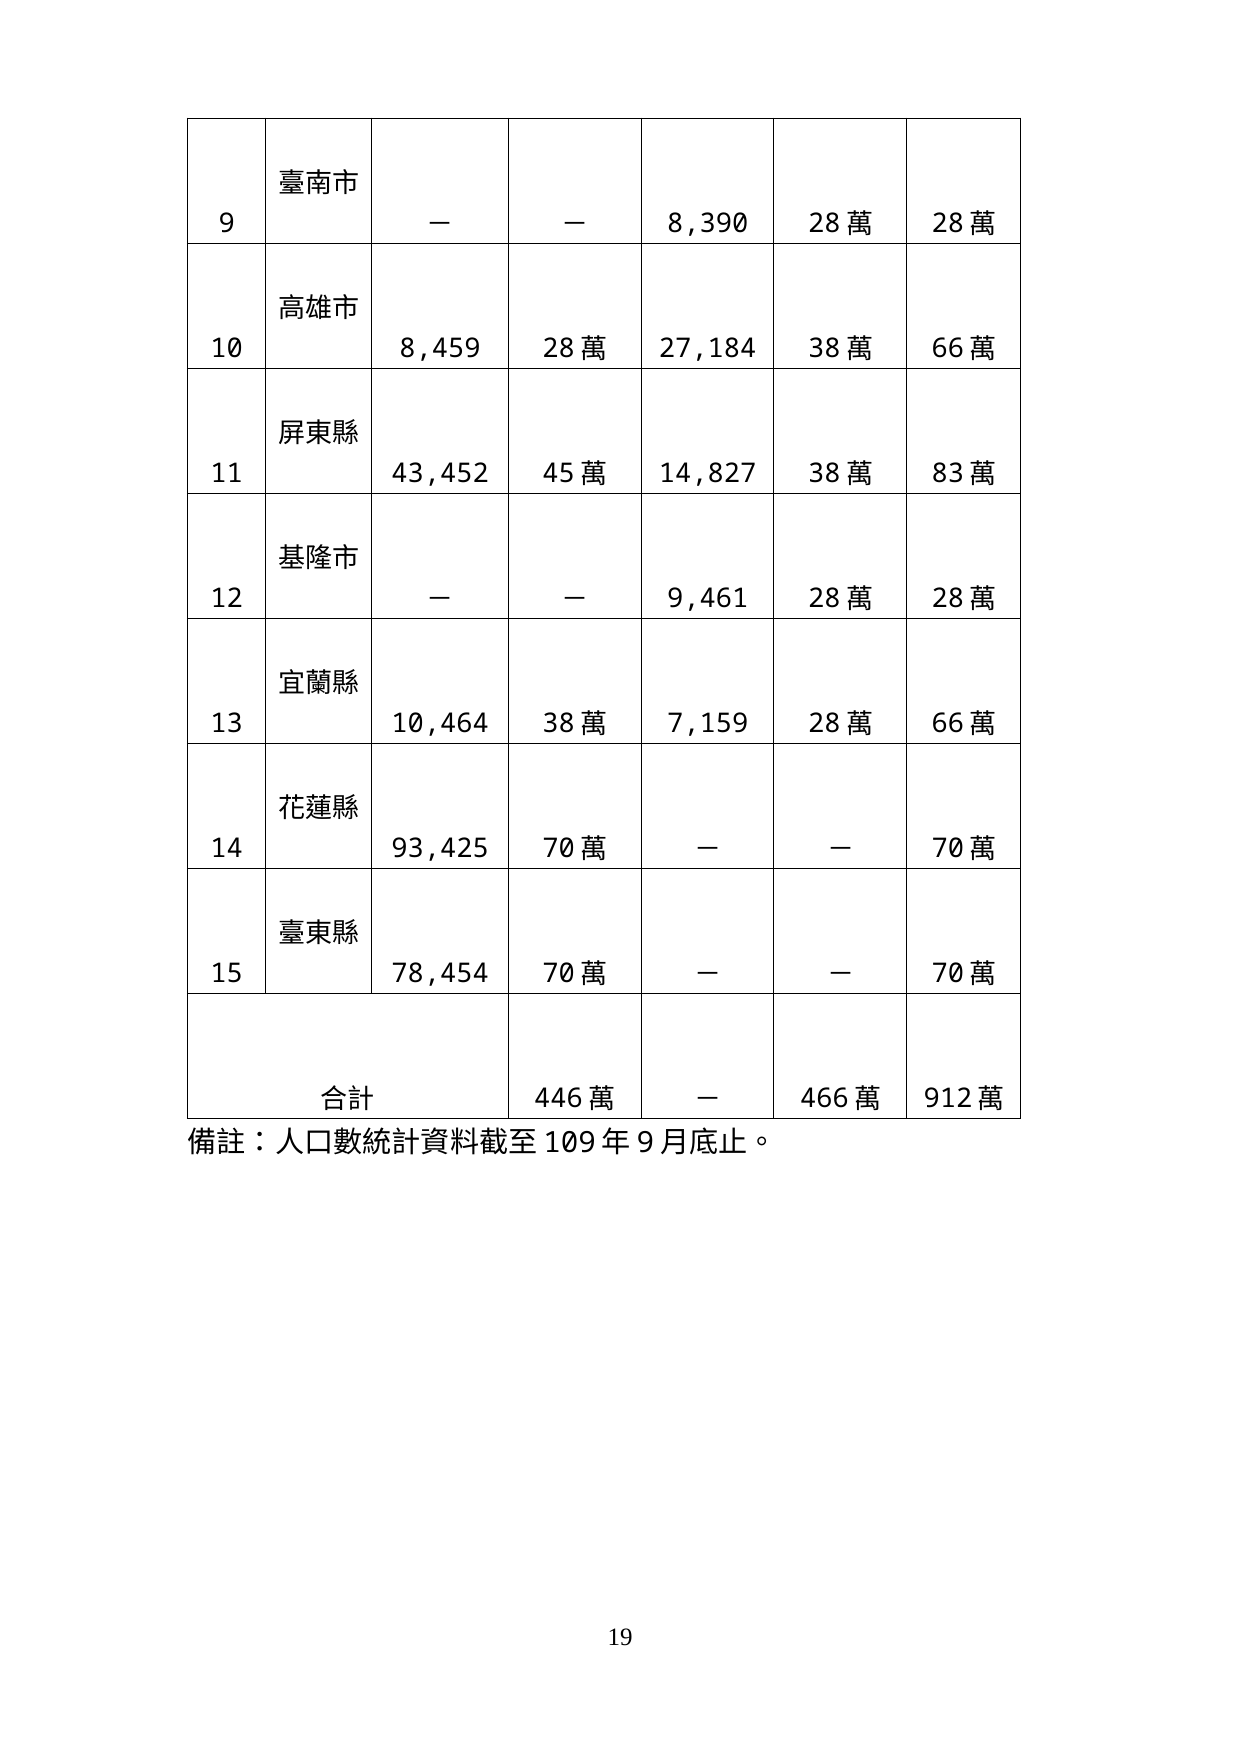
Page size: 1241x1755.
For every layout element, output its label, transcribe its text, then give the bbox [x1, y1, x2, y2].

table_cell 912萬 [907, 994, 1020, 1117]
text 備註：人口數統計資料截至109年9月底止。 [187, 1118, 1075, 1161]
table_cell 9 [188, 119, 265, 242]
table_cell 78,454 [372, 869, 508, 992]
table_cell 28萬 [907, 119, 1020, 242]
table_cell 11 [188, 369, 265, 492]
table_cell 38萬 [774, 244, 906, 367]
table_cell 38萬 [509, 619, 641, 742]
table_cell － [372, 494, 508, 617]
table_cell 合計 [188, 994, 508, 1117]
table_cell 8,390 [642, 119, 773, 242]
table_cell － [509, 119, 641, 242]
table_cell 28萬 [774, 119, 906, 242]
table_cell 28萬 [907, 494, 1020, 617]
table_cell － [372, 119, 508, 242]
table_cell 屏東縣 [266, 369, 371, 492]
table_cell 10,464 [372, 619, 508, 742]
table_cell 70萬 [509, 869, 641, 992]
table_cell － [642, 744, 773, 867]
table_cell 28萬 [774, 619, 906, 742]
table_cell 高雄市 [266, 244, 371, 367]
table_cell 8,459 [372, 244, 508, 367]
table_cell 13 [188, 619, 265, 742]
table_cell 臺東縣 [266, 869, 371, 992]
table_cell 基隆市 [266, 494, 371, 617]
table_cell 14 [188, 744, 265, 867]
table_cell － [642, 869, 773, 992]
table_cell 10 [188, 244, 265, 367]
table_cell 28萬 [509, 244, 641, 367]
table_cell 14,827 [642, 369, 773, 492]
table_cell 38萬 [774, 369, 906, 492]
table_cell 45萬 [509, 369, 641, 492]
table_cell － [509, 494, 641, 617]
table_cell 93,425 [372, 744, 508, 867]
table_cell － [642, 994, 773, 1117]
table_cell 446萬 [509, 994, 641, 1117]
table_cell 12 [188, 494, 265, 617]
table_cell 27,184 [642, 244, 773, 367]
table_cell 臺南市 [266, 119, 371, 242]
table_cell 宜蘭縣 [266, 619, 371, 742]
table_cell 466萬 [774, 994, 906, 1117]
table_cell 15 [188, 869, 265, 992]
table_cell 28萬 [774, 494, 906, 617]
table_cell 43,452 [372, 369, 508, 492]
table_cell － [774, 869, 906, 992]
table_cell － [774, 744, 906, 867]
table_cell 7,159 [642, 619, 773, 742]
table_cell 70萬 [907, 744, 1020, 867]
table_cell 70萬 [907, 869, 1020, 992]
table_cell 花蓮縣 [266, 744, 371, 867]
table_cell 9,461 [642, 494, 773, 617]
table_cell 83萬 [907, 369, 1020, 492]
table_cell 66萬 [907, 619, 1020, 742]
table_cell 66萬 [907, 244, 1020, 367]
table_cell 70萬 [509, 744, 641, 867]
